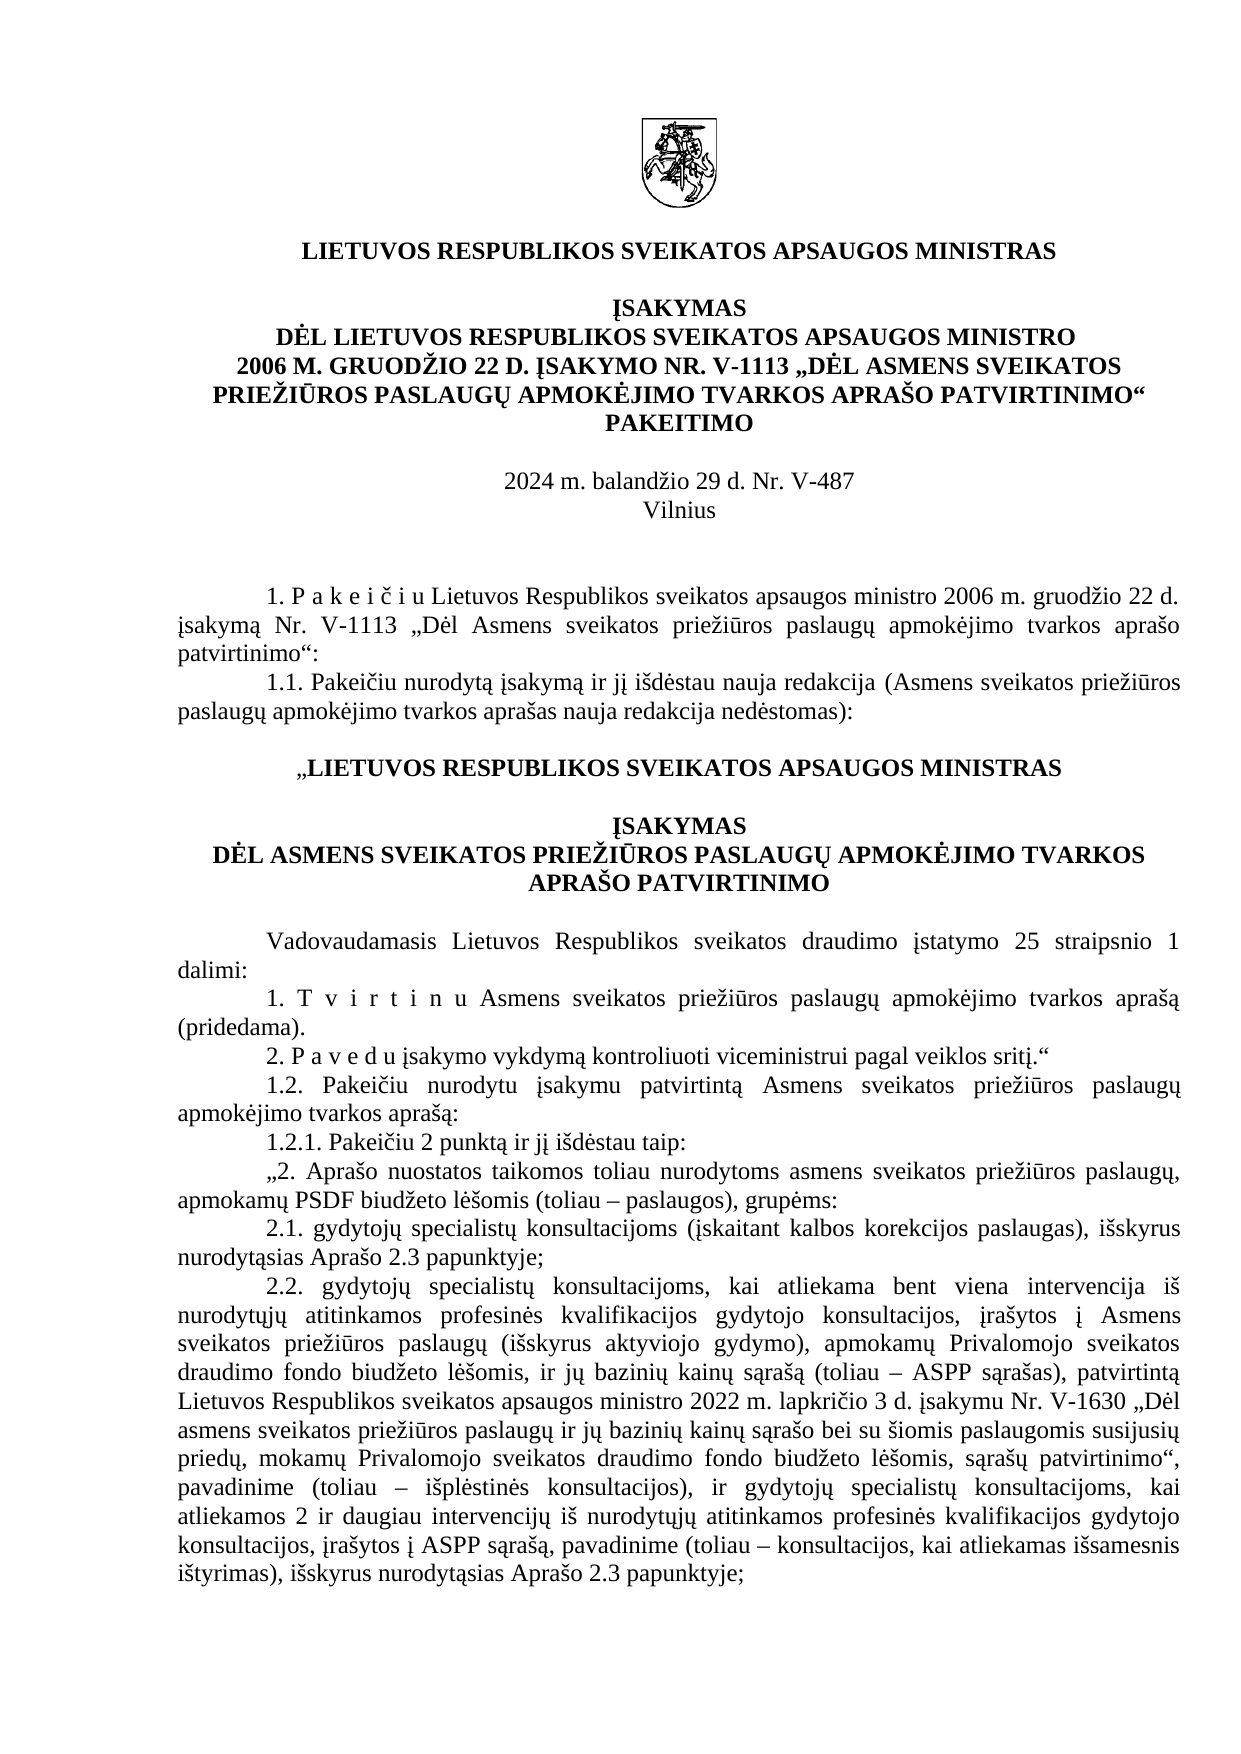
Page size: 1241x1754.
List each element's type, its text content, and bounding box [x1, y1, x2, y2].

text 2024 m. balandžio 29 d. Nr. V-487 [177, 466, 1181, 495]
text „2. Aprašo nuostatos taikomos toliau nurodytoms asmens sveikatos priežiūros paslaugų, apmokamų PSDF biudžeto lėšomis (toliau – paslaugos), grupėms: [177, 1156, 1181, 1213]
text Vilnius [177, 495, 1181, 523]
text 2006 M. GRUODŽIO 22 D. ĮSAKYMO NR. V-1113 „DĖL ASMENS SVEIKATOS PRIEŽIŪROS PASLAUGŲ APMOKĖJIMO TVARKOS APRAŠO PATVIRTINIMO“ PAKEITIMO [177, 351, 1181, 437]
text 1.1. Pakeičiu nurodytą įsakymą ir jį išdėstau nauja redakcija (Asmens sveikatos priežiūros paslaugų apmokėjimo tvarkos aprašas nauja redakcija nedėstomas): [177, 667, 1181, 725]
text 2. P a v e d u įsakymo vykdymą kontroliuoti viceministrui pagal veiklos sritį.“ [177, 1041, 1181, 1070]
text 1. P a k e i č i u Lietuvos Respublikos sveikatos apsaugos ministro 2006 m. gruodžio 22 d. įsakymą Nr. V-1113 „Dėl Asmens sveikatos priežiūros paslaugų apmokėjimo tvarkos aprašo patvirtinimo“: [177, 581, 1181, 667]
text 1.2. Pakeičiu nurodytu įsakymu patvirtintą Asmens sveikatos priežiūros paslaugų apmokėjimo tvarkos aprašą: [177, 1070, 1181, 1127]
text 1. T v i r t i n u Asmens sveikatos priežiūros paslaugų apmokėjimo tvarkos aprašą (pridedama). [177, 983, 1181, 1041]
text Vadovaudamasis Lietuvos Respublikos sveikatos draudimo įstatymo 25 straipsnio 1 dalimi: [177, 926, 1181, 983]
text DĖL LIETUVOS RESPUBLIKOS SVEIKATOS APSAUGOS MINISTRO [177, 322, 1181, 351]
text LIETUVOS RESPUBLIKOS SVEIKATOS APSAUGOS MINISTRAS [177, 236, 1181, 265]
text DĖL ASMENS SVEIKATOS PRIEŽIŪROS PASLAUGŲ APMOKĖJIMO TVARKOS APRAŠO PATVIRTINIMO [177, 840, 1181, 897]
text 2.2. gydytojų specialistų konsultacijoms, kai atliekama bent viena intervencija iš nurodytųjų atitinkamos profesinės kvalifikacijos gydytojo konsultacijos, įrašytos į Asmens sveikatos priežiūros paslaugų (išskyrus aktyviojo gydymo), apmokamų Privalomojo sveikatos draudimo fondo biudžeto lėšomis, ir jų bazinių kainų sąrašą (toliau – ASPP sąrašas), patvirtintą Lietuvos Respublikos sveikatos apsaugos ministro 2022 m. lapkričio 3 d. įsakymu Nr. V-1630 „Dėl asmens sveikatos priežiūros paslaugų ir jų bazinių kainų sąrašo bei su šiomis paslaugomis susijusių priedų, mokamų Privalomojo sveikatos draudimo fondo biudžeto lėšomis, sąrašų patvirtinimo“, pavadinime (toliau – išplėstinės konsultacijos), ir gydytojų specialistų konsultacijoms, kai atliekamos 2 ir daugiau intervencijų iš nurodytųjų atitinkamos profesinės kvalifikacijos gydytojo konsultacijos, įrašytos į ASPP sąrašą, pavadinime (toliau – konsultacijos, kai atliekamas išsamesnis ištyrimas), išskyrus nurodytąsias Aprašo 2.3 papunktyje; [177, 1271, 1181, 1587]
text 1.2.1. Pakeičiu 2 punktą ir jį išdėstau taip: [177, 1127, 1181, 1156]
text 2.1. gydytojų specialistų konsultacijoms (įskaitant kalbos korekcijos paslaugas), išskyrus nurodytąsias Aprašo 2.3 papunktyje; [177, 1213, 1181, 1271]
text ĮSAKYMAS [177, 811, 1181, 840]
text „LIETUVOS RESPUBLIKOS SVEIKATOS APSAUGOS MINISTRAS [177, 753, 1181, 782]
text ĮSAKYMAS [177, 293, 1181, 322]
